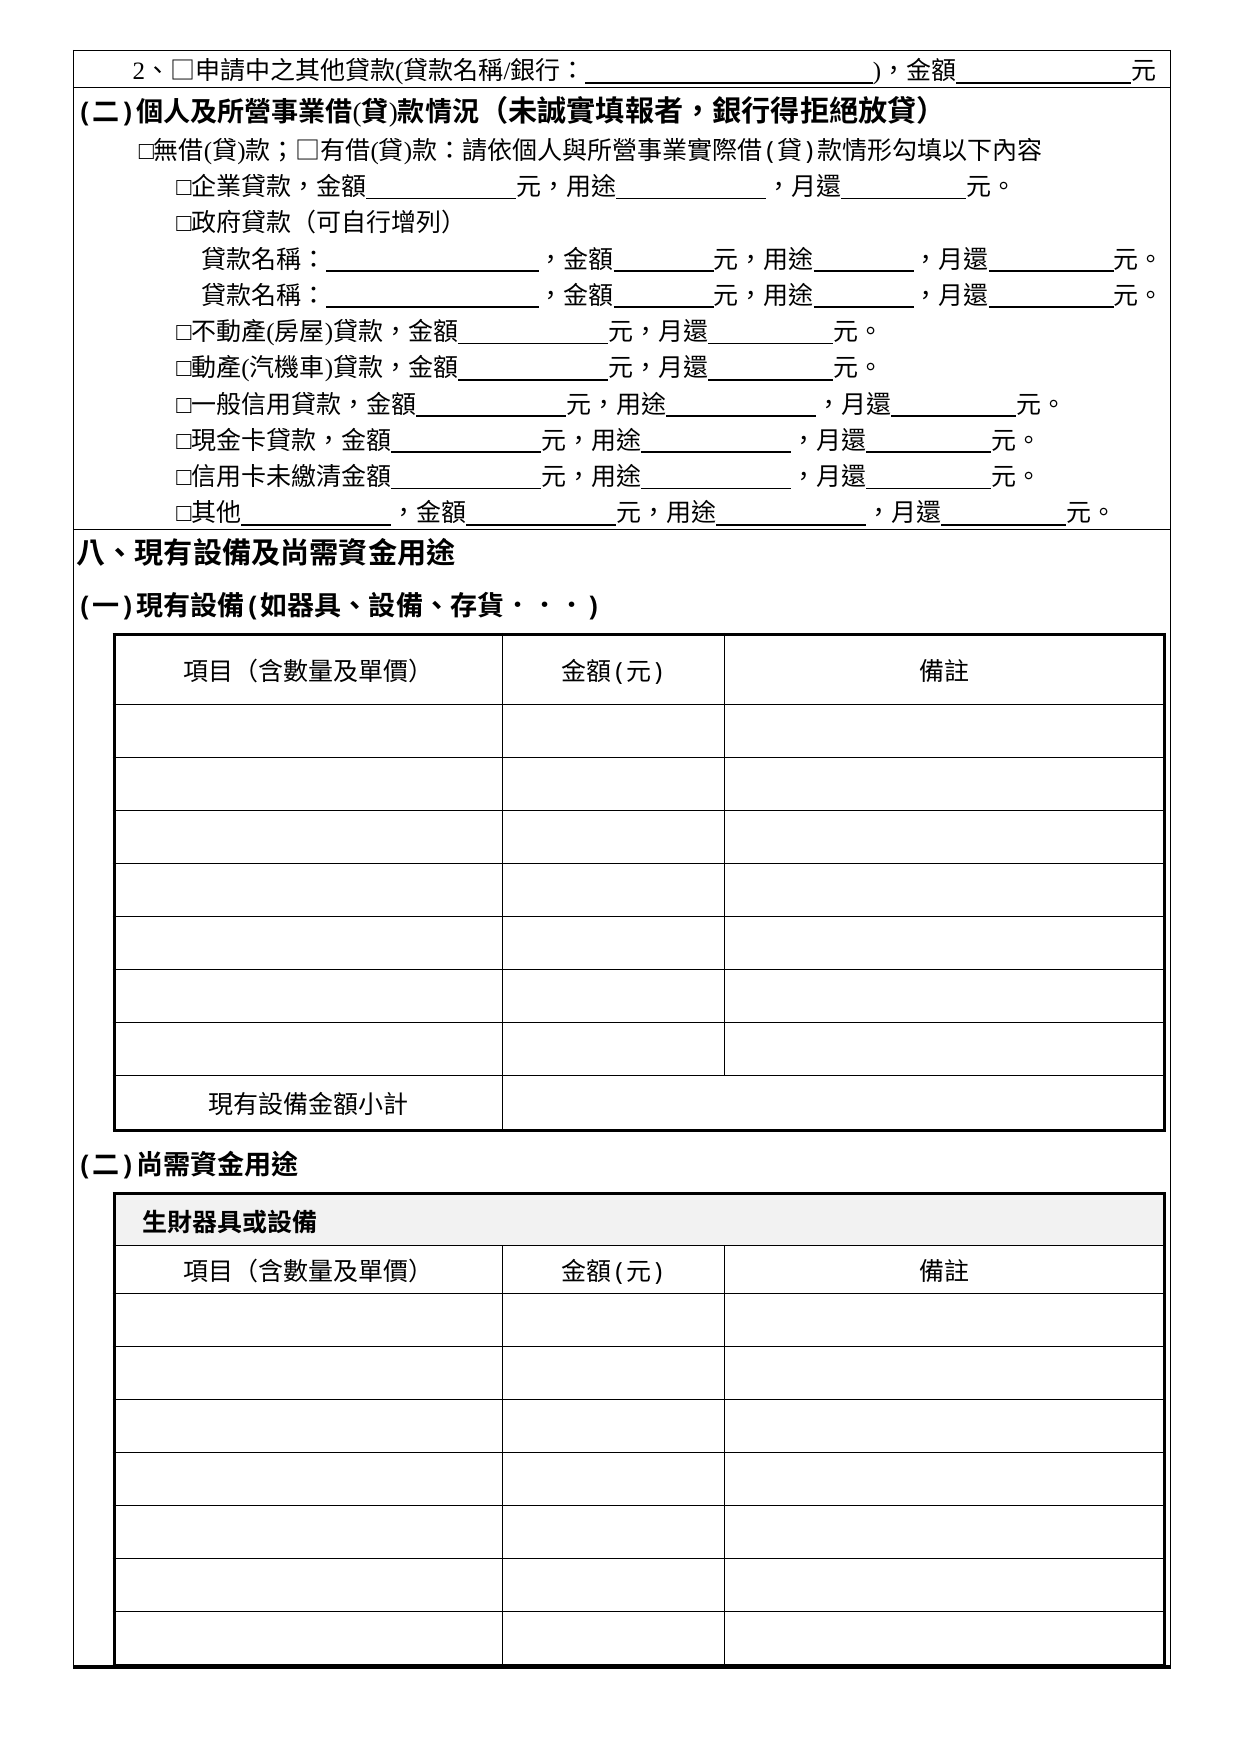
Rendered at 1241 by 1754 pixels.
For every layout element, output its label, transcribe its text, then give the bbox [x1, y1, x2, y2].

table_cell 備註 [725, 1246, 1163, 1292]
table_cell [725, 864, 1163, 916]
table_cell [725, 1347, 1163, 1399]
table_header [1166, 1192, 1170, 1245]
table_cell [503, 1076, 1163, 1128]
table_cell [503, 1023, 724, 1075]
table_cell [725, 1612, 1163, 1664]
table_cell [116, 1347, 502, 1399]
table_cell [1166, 1452, 1170, 1505]
table_cell [116, 1294, 502, 1346]
table_cell 項目（含數量及單價） [116, 1246, 502, 1292]
table_cell [116, 864, 502, 916]
table_header 項目（含數量及單價） [116, 636, 502, 703]
table_header 備註 [725, 636, 1163, 703]
table_cell 現有設備金額小計 [116, 1076, 502, 1128]
table_cell [503, 1400, 724, 1452]
table_cell [503, 1559, 724, 1611]
table_cell [725, 1453, 1163, 1505]
table_cell [116, 811, 502, 863]
table_cell [503, 970, 724, 1022]
table_cell [116, 1506, 502, 1558]
table_cell [503, 1347, 724, 1399]
table_cell [503, 811, 724, 863]
table_cell [116, 970, 502, 1022]
table_cell [116, 1453, 502, 1505]
table_cell [725, 917, 1163, 969]
table_cell 八、現有設備及尚需資金用途 (一)現有設備(如器具、設備、存貨．．．) (二)尚需資金用途 [74, 530, 1170, 1665]
table_cell [1166, 1558, 1170, 1611]
table_cell [503, 1294, 724, 1346]
table_cell [725, 970, 1163, 1022]
table_cell 金額(元) [503, 1246, 724, 1292]
table_cell [116, 1400, 502, 1452]
table_cell [116, 758, 502, 810]
table_header 生財器具或設備 [116, 1195, 1163, 1245]
table_cell [503, 705, 724, 757]
table_cell [503, 864, 724, 916]
table_cell [503, 1506, 724, 1558]
table_cell [725, 1400, 1163, 1452]
table_cell [725, 1294, 1163, 1346]
table_cell (二)個人及所營事業借(貸)款情況（未誠實填報者，銀行得拒絕放貸） □無借(貸)款；□有借(貸)款：請依個人與所營事業實際借(貸)款情形勾填以下內容 □企業貸款，金額 元，用途 ，月還 元。 □政府貸款（可自行增列） 貸款名稱： ，金額 元，用途 ，月還 元。 貸款名稱： ，金額 元，用途 ，月還 元。 □不動產(房屋)貸款，金額 元，月還 元。 □動產(汽機車)貸款，金額 元，月還 元。 □一般信用貸款，金額 元，用途 ，月還 元。 □現金卡貸款，金額 元，用途 ，月還 元。 □信用卡未繳清金額 元，用途 ，月還 元。 □其他 ，金額 元，用途 ，月還 元。 [74, 88, 1170, 529]
table_cell [725, 811, 1163, 863]
table_cell [1166, 1611, 1170, 1664]
table_cell [725, 758, 1163, 810]
table_cell [1166, 1293, 1170, 1346]
table_cell [725, 1023, 1163, 1075]
table_cell 2、□申請中之其他貸款(貸款名稱/銀行： )，金額 元 [74, 51, 1170, 87]
table_header 金額(元) [503, 636, 724, 703]
table_cell [503, 1453, 724, 1505]
table_cell [116, 1559, 502, 1611]
table_cell [1166, 1346, 1170, 1399]
table_cell [116, 1023, 502, 1075]
table_cell [116, 705, 502, 757]
table_cell [725, 705, 1163, 757]
table_cell [725, 1506, 1163, 1558]
table_cell [503, 1612, 724, 1664]
table_cell [116, 917, 502, 969]
table_cell [1166, 1505, 1170, 1558]
table_cell [1166, 1245, 1170, 1292]
table_cell [503, 758, 724, 810]
table_cell [116, 1612, 502, 1664]
table_cell [725, 1559, 1163, 1611]
table_cell [1166, 1399, 1170, 1452]
table_cell [503, 917, 724, 969]
